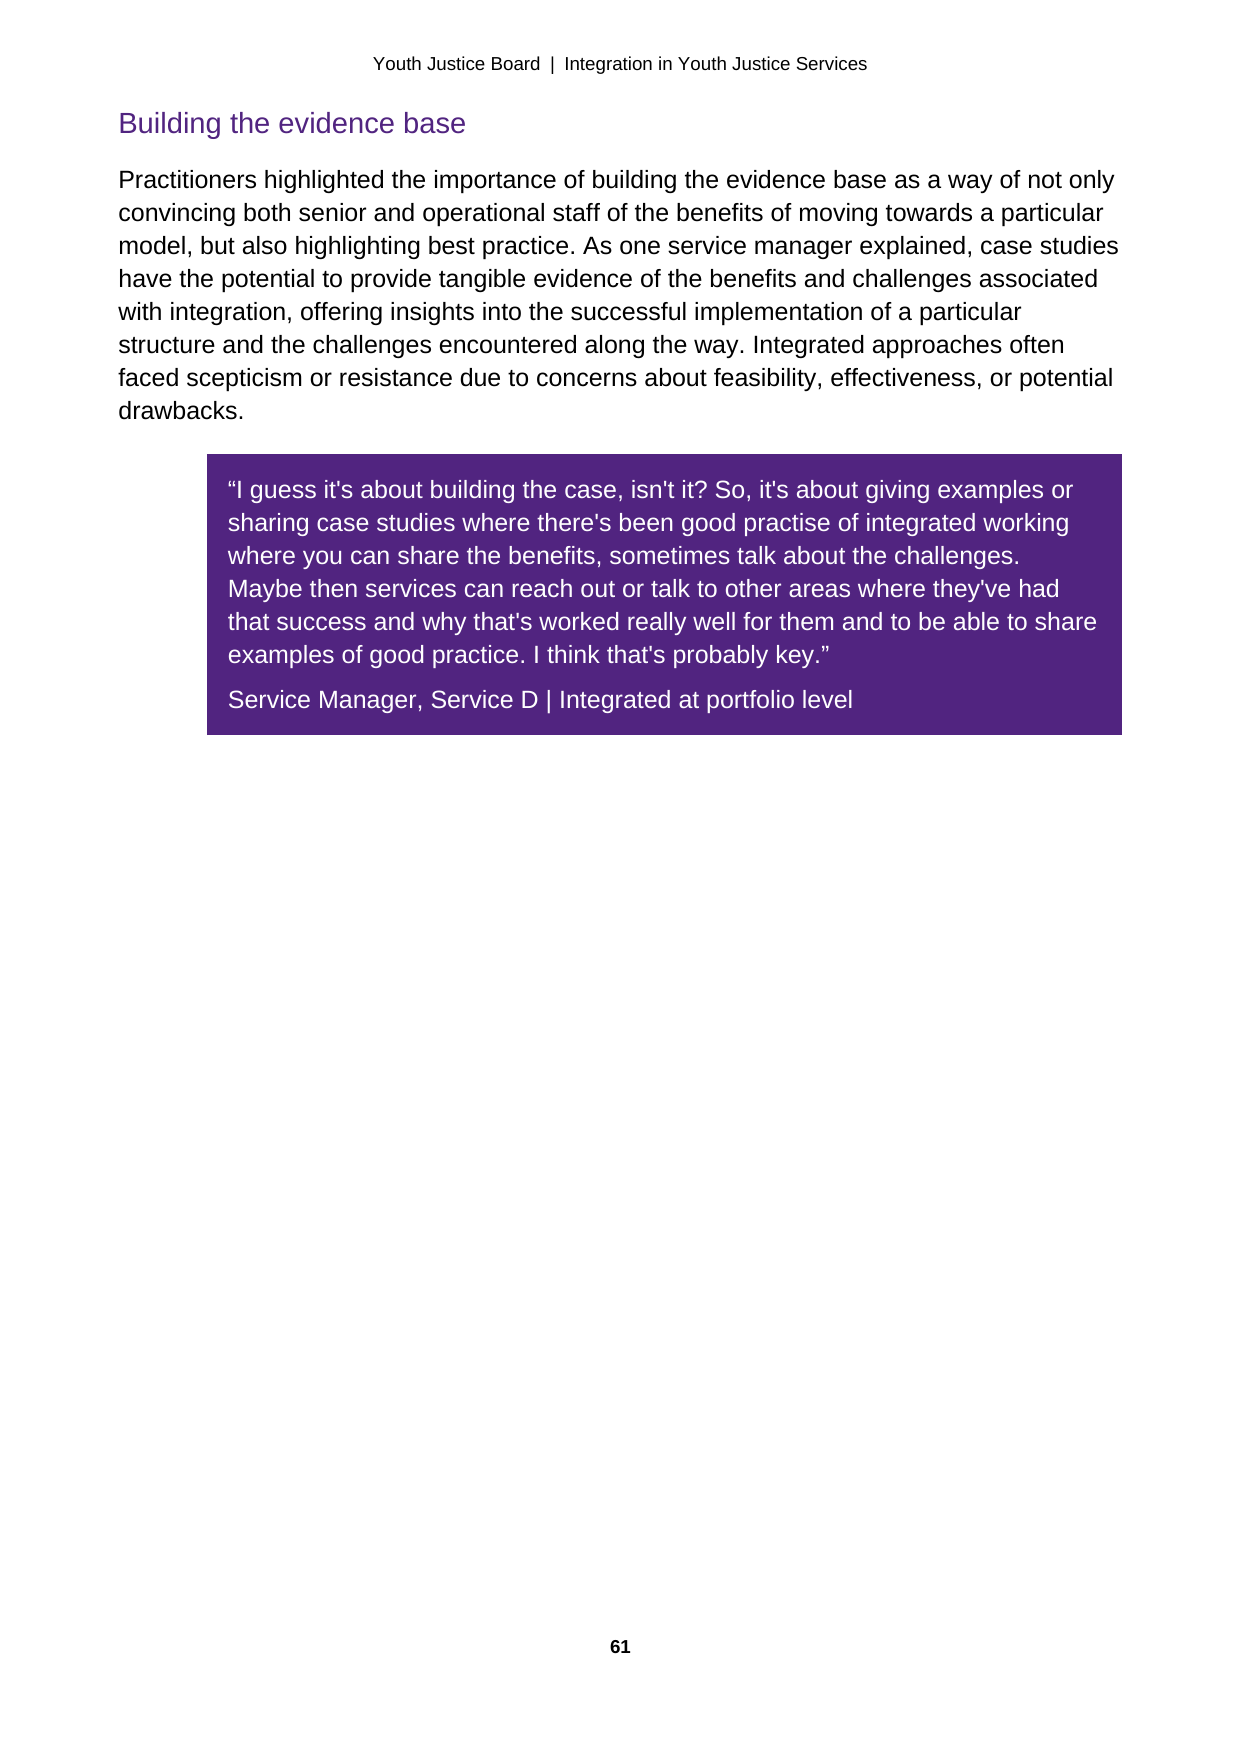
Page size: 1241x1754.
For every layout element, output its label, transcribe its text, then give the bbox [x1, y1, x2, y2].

text “I guess it's about building the case, isn't it? So, it's about giving examples or sharing case studies where there's been good practise of integrated working where you can share the benefits, sometimes talk about the challenges. Maybe then services can reach out or talk to other areas where they've had that success and why that's worked really well for them and to be able to share examples of good practice. I think that's probably key.” [219, 467, 1109, 665]
subtitle Building the evidence base [118, 106, 1122, 140]
text Practitioners highlighted the importance of building the evidence base as a way of not only convincing both senior and operational staff of the benefits of moving towards a particular model, but also highlighting best practice. As one service manager explained, case studies have the potential to provide tangible evidence of the benefits and challenges associated with integration, offering insights into the successful implementation of a particular structure and the challenges encountered along the way. Integrated approaches often faced scepticism or resistance due to concerns about feasibility, effectiveness, or potential drawbacks. [118, 165, 1122, 425]
text Service Manager, Service D | Integrated at portfolio level [219, 665, 1109, 723]
